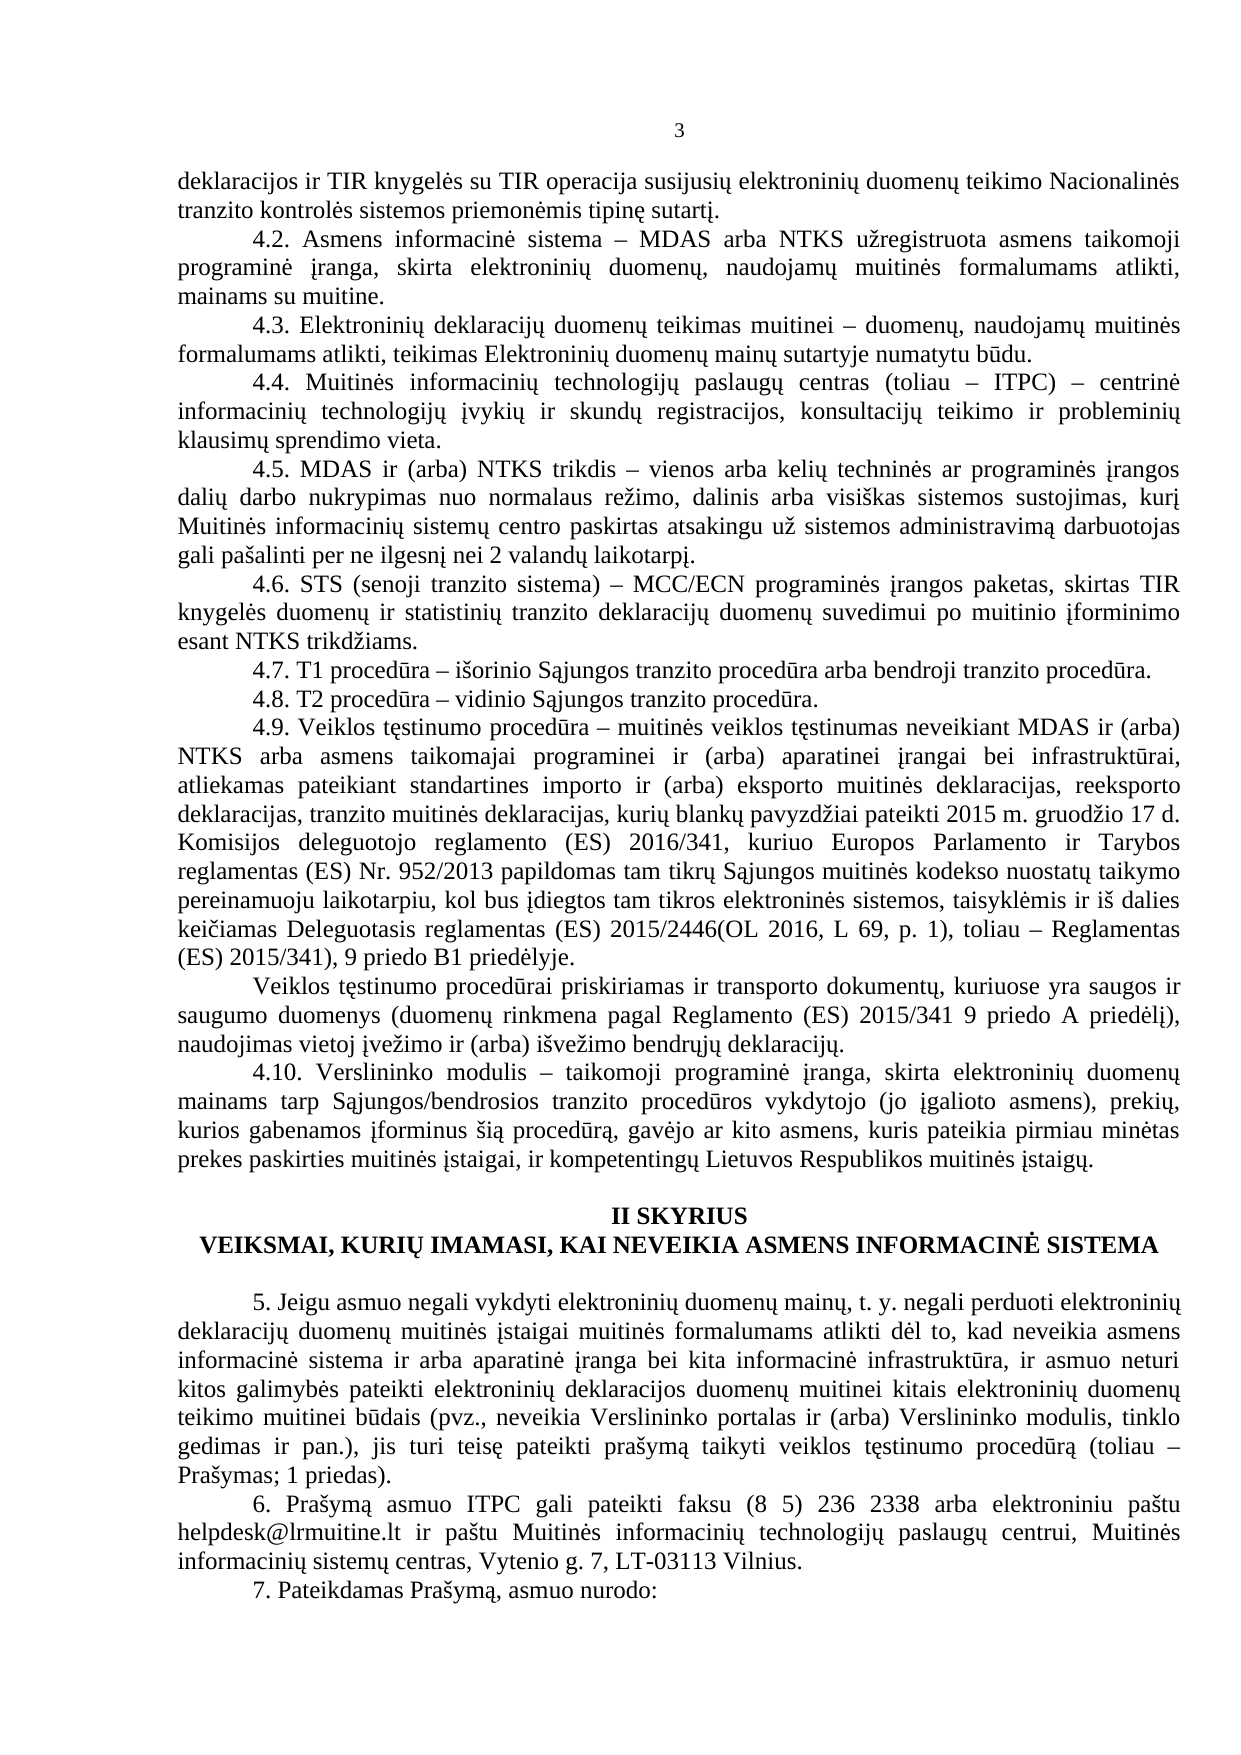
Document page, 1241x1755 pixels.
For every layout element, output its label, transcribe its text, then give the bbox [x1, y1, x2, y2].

text 4.2. Asmens informacinė sistema – MDAS arba NTKS užregistruota asmens taikomoji programinė įranga, skirta elektroninių duomenų, naudojamų muitinės formalumams atlikti, mainams su muitine. [177, 224, 1181, 310]
text 4.9. Veiklos tęstinumo procedūra – muitinės veiklos tęstinumas neveikiant MDAS ir (arba) NTKS arba asmens taikomajai programinei ir (arba) aparatinei įrangai bei infrastruktūrai, atliekamas pateikiant standartines importo ir (arba) eksporto muitinės deklaracijas, reeksporto deklaracijas, tranzito muitinės deklaracijas, kurių blankų pavyzdžiai pateikti 2015 m. gruodžio 17 d. Komisijos deleguotojo reglamento (ES) 2016/341, kuriuo Europos Parlamento ir Tarybos reglamentas (ES) Nr. 952/2013 papildomas tam tikrų Sąjungos muitinės kodekso nuostatų taikymo pereinamuoju laikotarpiu, kol bus įdiegtos tam tikros elektroninės sistemos, taisyklėmis ir iš dalies keičiamas Deleguotasis reglamentas (ES) 2015/2446(OL 2016, L 69, p. 1), toliau – Reglamentas (ES) 2015/341), 9 priedo B1 priedėlyje. [177, 712, 1181, 971]
text 4.4. Muitinės informacinių technologijų paslaugų centras (toliau – ITPC) – centrinė informacinių technologijų įvykių ir skundų registracijos, konsultacijų teikimo ir probleminių klausimų sprendimo vieta. [177, 367, 1181, 454]
text 4.8. T2 procedūra – vidinio Sąjungos tranzito procedūra. [177, 684, 1181, 712]
text 4.10. Verslininko modulis – taikomoji programinė įranga, skirta elektroninių duomenų mainams tarp Sąjungos/bendrosios tranzito procedūros vykdytojo (jo įgalioto asmens), prekių, kurios gabenamos įforminus šią procedūrą, gavėjo ar kito asmens, kuris pateikia pirmiau minėtas prekes paskirties muitinės įstaigai, ir kompetentingų Lietuvos Respublikos muitinės įstaigų. [177, 1057, 1181, 1172]
text VEIKSMAI, KURIŲ IMAMASI, KAI NEVEIKIA ASMENS INFORMACINĖ SISTEMA [177, 1230, 1181, 1259]
text 6. Prašymą asmuo ITPC gali pateikti faksu (8 5) 236 2338 arba elektroniniu paštu helpdesk@lrmuitine.lt ir paštu Muitinės informacinių technologijų paslaugų centrui, Muitinės informacinių sistemų centras, Vytenio g. 7, LT-03113 Vilnius. [177, 1489, 1181, 1575]
text 4.3. Elektroninių deklaracijų duomenų teikimas muitinei – duomenų, naudojamų muitinės formalumams atlikti, teikimas Elektroninių duomenų mainų sutartyje numatytu būdu. [177, 310, 1181, 367]
text 4.5. MDAS ir (arba) NTKS trikdis – vienos arba kelių techninės ar programinės įrangos dalių darbo nukrypimas nuo normalaus režimo, dalinis arba visiškas sistemos sustojimas, kurį Muitinės informacinių sistemų centro paskirtas atsakingu už sistemos administravimą darbuotojas gali pašalinti per ne ilgesnį nei 2 valandų laikotarpį. [177, 454, 1181, 569]
text deklaracijos ir TIR knygelės su TIR operacija susijusių elektroninių duomenų teikimo Nacionalinės tranzito kontrolės sistemos priemonėmis tipinę sutartį. [177, 166, 1181, 224]
text II SKYRIUS [177, 1201, 1181, 1230]
text 5. Jeigu asmuo negali vykdyti elektroninių duomenų mainų, t. y. negali perduoti elektroninių deklaracijų duomenų muitinės įstaigai muitinės formalumams atlikti dėl to, kad neveikia asmens informacinė sistema ir arba aparatinė įranga bei kita informacinė infrastruktūra, ir asmuo neturi kitos galimybės pateikti elektroninių deklaracijos duomenų muitinei kitais elektroninių duomenų teikimo muitinei būdais (pvz., neveikia Verslininko portalas ir (arba) Verslininko modulis, tinklo gedimas ir pan.), jis turi teisę pateikti prašymą taikyti veiklos tęstinumo procedūrą (toliau – Prašymas; 1 priedas). [177, 1287, 1181, 1489]
text 4.6. STS (senoji tranzito sistema) – MCC/ECN programinės įrangos paketas, skirtas TIR knygelės duomenų ir statistinių tranzito deklaracijų duomenų suvedimui po muitinio įforminimo esant NTKS trikdžiams. [177, 569, 1181, 655]
text 7. Pateikdamas Prašymą, asmuo nurodo: [177, 1575, 1181, 1604]
text Veiklos tęstinumo procedūrai priskiriamas ir transporto dokumentų, kuriuose yra saugos ir saugumo duomenys (duomenų rinkmena pagal Reglamento (ES) 2015/341 9 priedo A priedėlį), naudojimas vietoj įvežimo ir (arba) išvežimo bendrųjų deklaracijų. [177, 971, 1181, 1057]
text 4.7. T1 procedūra – išorinio Sąjungos tranzito procedūra arba bendroji tranzito procedūra. [177, 655, 1181, 684]
